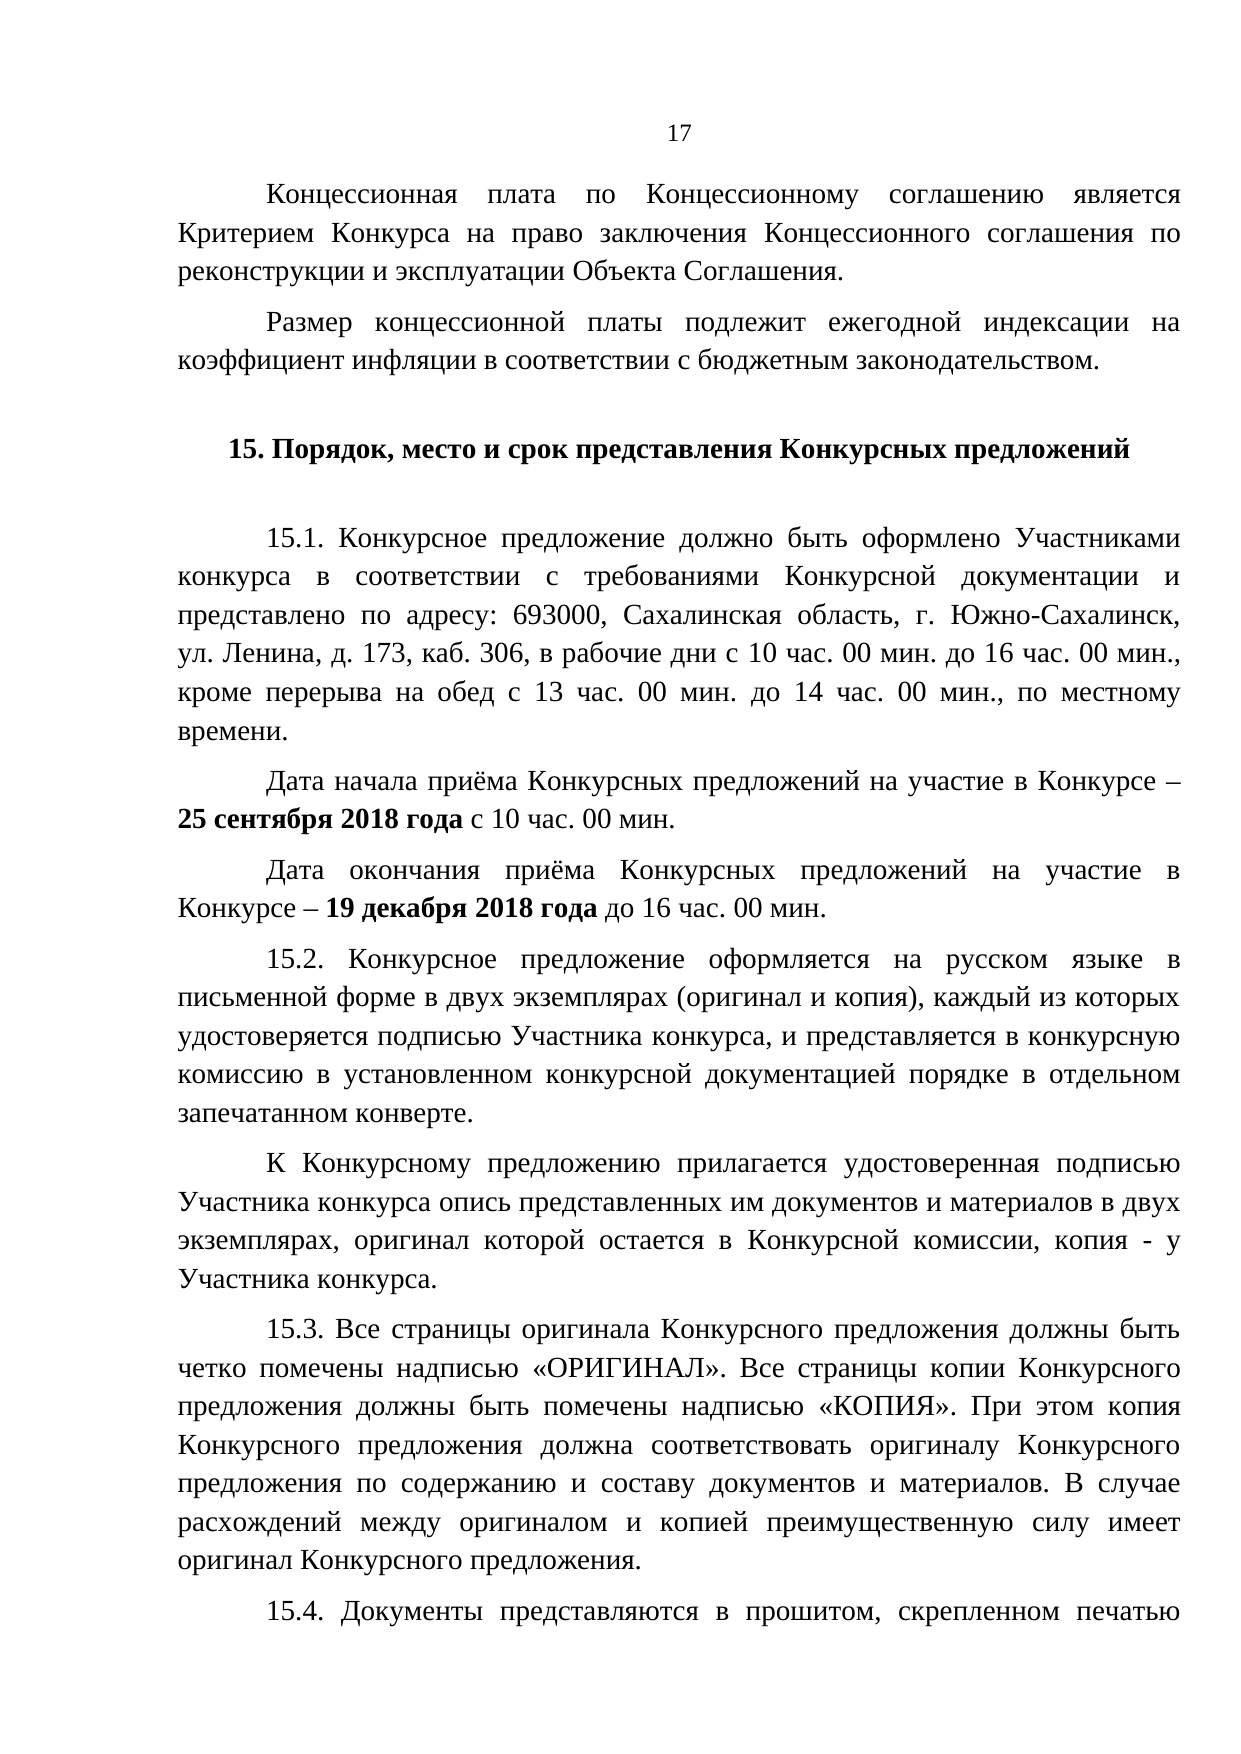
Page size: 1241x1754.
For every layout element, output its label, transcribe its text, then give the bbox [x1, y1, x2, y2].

text К Конкурсному предложению прилагается удостоверенная подписью Участника конкурса опись представленных им документов и материалов в двух экземплярах, оригинал которой остается в Конкурсной комиссии, копия - у Участника конкурса. [177, 1145, 1181, 1294]
text 15.1. Конкурсное предложение должно быть оформлено Участниками конкурса в соответствии с требованиями Конкурсной документации и представлено по адресу: 693000, Сахалинская область, г. Южно-Сахалинск, ул. Ленина, д. 173, каб. 306, в рабочие дни с 10 час. 00 мин. до 16 час. 00 мин., кроме перерыва на обед с 13 час. 00 мин. до 14 час. 00 мин., по местному времени. [177, 520, 1181, 746]
text 15. Порядок, место и срок представления Конкурсных предложений [177, 431, 1181, 465]
text Дата начала приёма Конкурсных предложений на участие в Конкурсе – 25 сентября 2018 года с 10 час. 00 мин. [177, 763, 1181, 835]
text Концессионная плата по Концессионному соглашению является Критерием Конкурса на право заключения Концессионного соглашения по реконструкции и эксплуатации Объекта Соглашения. [177, 176, 1181, 287]
text 15.3. Все страницы оригинала Конкурсного предложения должны быть четко помечены надписью «ОРИГИНАЛ». Все страницы копии Конкурсного предложения должны быть помечены надписью «КОПИЯ». При этом копия Конкурсного предложения должна соответствовать оригиналу Конкурсного предложения по содержанию и составу документов и материалов. В случае расхождений между оригиналом и копией преимущественную силу имеет оригинал Конкурсного предложения. [177, 1311, 1181, 1576]
text 15.4. Документы представляются в прошитом, скрепленном печатью [177, 1593, 1181, 1626]
text Дата окончания приёма Конкурсных предложений на участие в Конкурсе – 19 декабря 2018 года до 16 час. 00 мин. [177, 852, 1181, 924]
text 15.2. Конкурсное предложение оформляется на русском языке в письменной форме в двух экземплярах (оригинал и копия), каждый из которых удостоверяется подписью Участника конкурса, и представляется в конкурсную комиссию в установленном конкурсной документацией порядке в отдельном запечатанном конверте. [177, 941, 1181, 1128]
text Размер концессионной платы подлежит ежегодной индексации на коэффициент инфляции в соответствии с бюджетным законодательством. [177, 304, 1181, 376]
